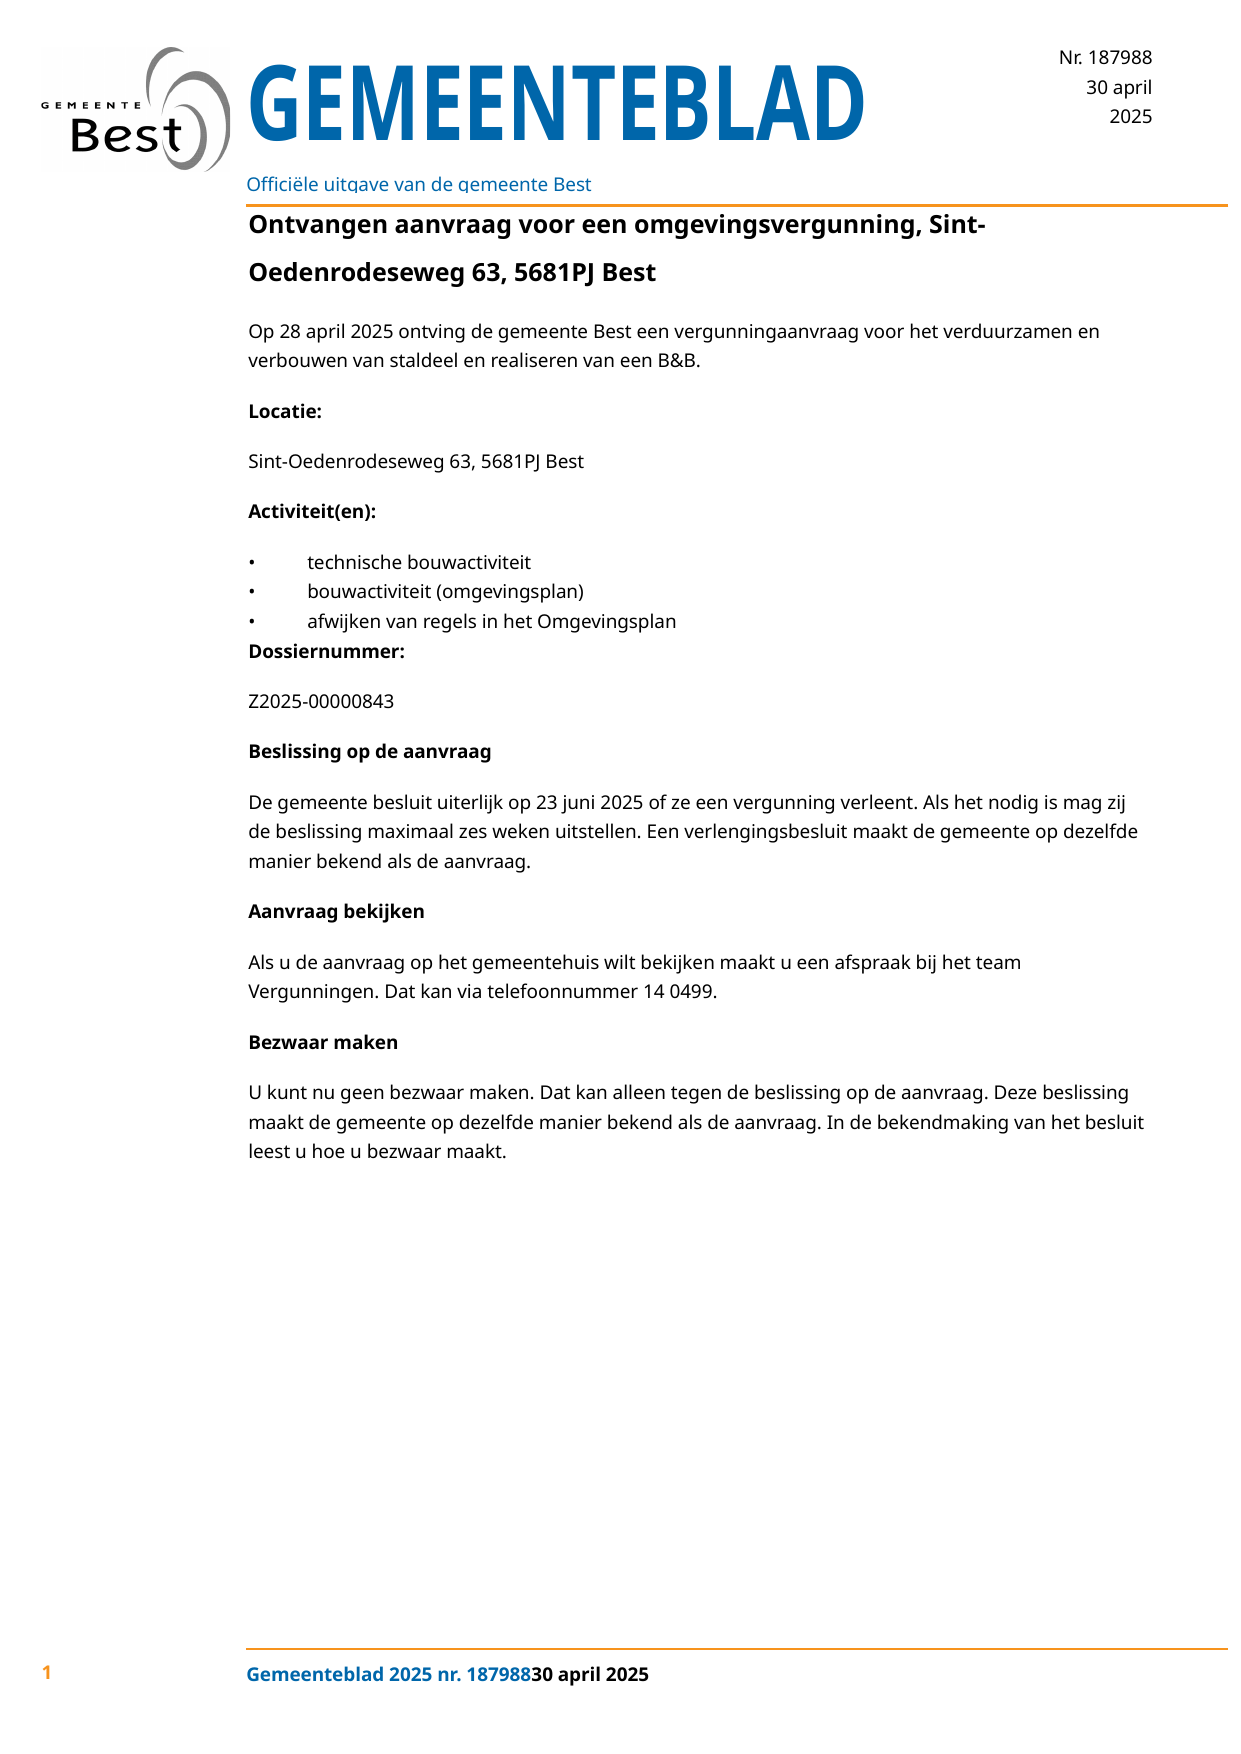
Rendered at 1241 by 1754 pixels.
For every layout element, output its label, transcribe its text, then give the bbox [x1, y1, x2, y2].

text De gemeente besluit uiterlijk op 23 juni 2025 of ze een vergunning verleent. Als het nodig is mag zij de beslissing maximaal zes weken uitstellen. Een verlengingsbesluit maakt de gemeente op dezelfde manier bekend als de aanvraag. [248, 789, 1152, 874]
list technische bouwactiviteit [248, 549, 1152, 575]
picture [41, 47, 231, 172]
text Locatie: [248, 398, 1152, 424]
text U kunt nu geen bezwaar maken. Dat kan alleen tegen de beslissing op de aanvraag. Deze beslissing maakt de gemeente op dezelfde manier bekend als de aanvraag. In de bekendmaking van het besluit leest u hoe u bezwaar maakt. [248, 1079, 1152, 1164]
text Activiteit(en): [248, 499, 1152, 524]
text Ontvangen aanvraag voor een omgevingsvergunning, Sint-Oedenrodeseweg 63, 5681PJ Best [248, 207, 1152, 288]
text Als u de aanvraag op het gemeentehuis wilt bekijken maakt u een afspraak bij het team Vergunningen. Dat kan via telefoonnummer 14 0499. [248, 949, 1152, 1004]
text Aanvraag bekijken [248, 899, 1152, 924]
text Sint-Oedenrodeseweg 63, 5681PJ Best [248, 448, 1152, 474]
text Z2025-00000843 [248, 688, 1152, 714]
text Op 28 april 2025 ontving de gemeente Best een vergunningaanvraag voor het verduurzamen en verbouwen van staldeel en realiseren van een B&B. [248, 318, 1152, 373]
text Dossiernummer: [248, 638, 1152, 664]
list bouwactiviteit (omgevingsplan) [248, 579, 1152, 604]
text Beslissing op de aanvraag [248, 739, 1152, 764]
text Bezwaar maken [248, 1029, 1152, 1055]
list afwijken van regels in het Omgevingsplan [248, 608, 1152, 634]
